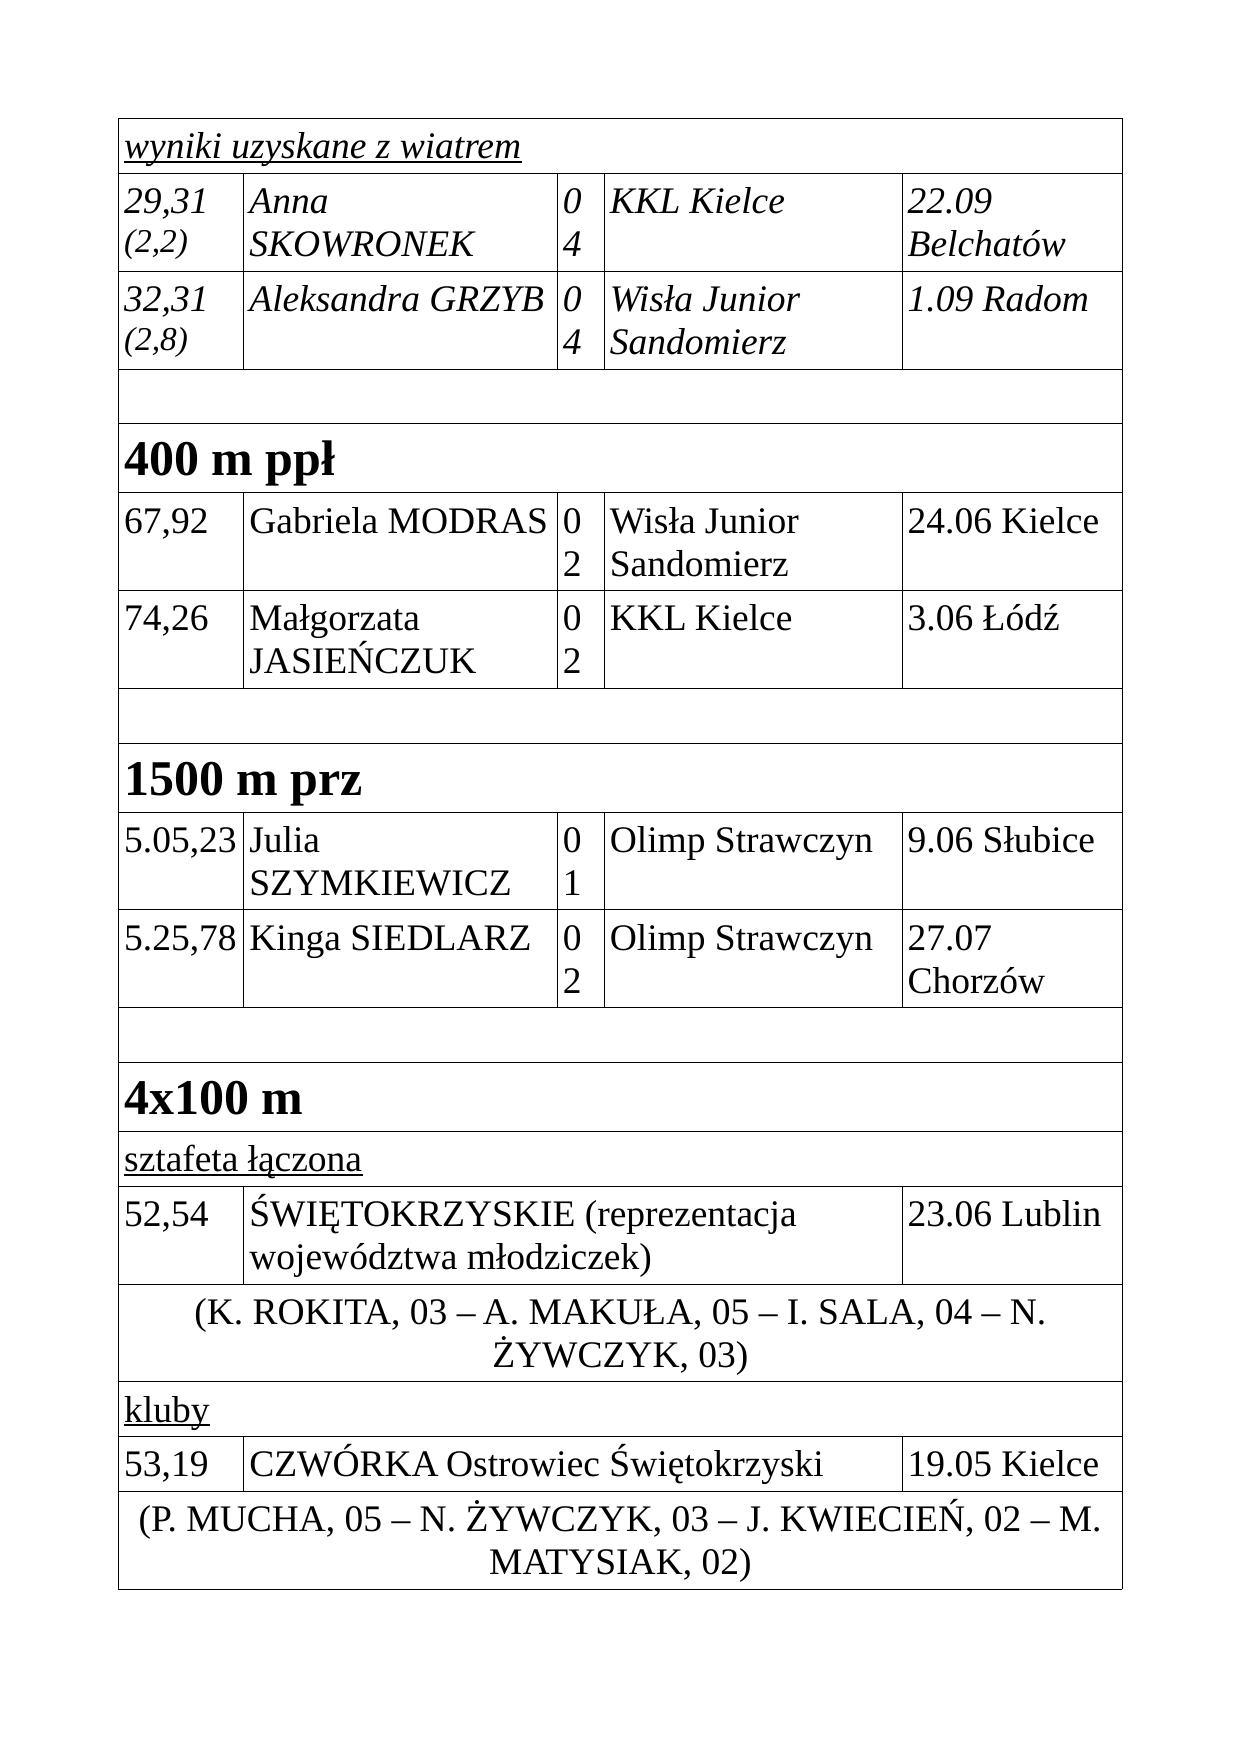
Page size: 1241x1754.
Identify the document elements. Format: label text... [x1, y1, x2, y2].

table_cell (P. MUCHA, 05 – N. ŻYWCZYK, 03 – J. KWIECIEŃ, 02 – M. MATYSIAK, 02) [119, 1492, 1122, 1588]
table_cell Gabriela MODRAS [244, 493, 557, 590]
table_cell sztafeta łączona [119, 1132, 1122, 1186]
table_cell [119, 689, 1122, 742]
table_cell (K. ROKITA, 03 – A. MAKUŁA, 05 – I. SALA, 04 – N. ŻYWCZYK, 03) [119, 1285, 1122, 1381]
table_cell KKL Kielce [605, 591, 902, 688]
table_cell 67,92 [119, 493, 243, 590]
table_cell 4x100 m [119, 1063, 1122, 1131]
table_cell 04 [558, 272, 604, 368]
table_cell ŚWIĘTOKRZYSKIE (reprezentacja województwa młodziczek) [244, 1187, 902, 1283]
table_cell 02 [558, 493, 604, 590]
table_cell Wisła Junior Sandomierz [605, 493, 902, 590]
table_cell Julia SZYMKIEWICZ [244, 813, 557, 909]
table_cell 52,54 [119, 1187, 243, 1283]
table_cell 1500 m prz [119, 744, 1122, 812]
table_cell CZWÓRKA Ostrowiec Świętokrzyski [244, 1437, 902, 1491]
table_cell 400 m ppł [119, 424, 1122, 492]
table_cell Małgorzata JASIEŃCZUK [244, 591, 557, 688]
table_cell wyniki uzyskane z wiatrem [119, 119, 1122, 173]
table_cell 29,31 (2,2) [119, 174, 243, 271]
table_cell 1.09 Radom [903, 272, 1122, 368]
table_cell [119, 1008, 1122, 1062]
table_cell 3.06 Łódź [903, 591, 1122, 688]
table_cell 27.07 Chorzów [903, 910, 1122, 1007]
table_cell 22.09 Belchatów [903, 174, 1122, 271]
table_cell kluby [119, 1382, 1122, 1436]
table_cell 04 [558, 174, 604, 271]
table_cell Kinga SIEDLARZ [244, 910, 557, 1007]
table_cell 53,19 [119, 1437, 243, 1491]
table_cell Wisła Junior Sandomierz [605, 272, 902, 368]
table_cell 9.06 Słubice [903, 813, 1122, 909]
table_cell 32,31 (2,8) [119, 272, 243, 368]
table_cell 5.25,78 [119, 910, 243, 1007]
table_cell KKL Kielce [605, 174, 902, 271]
table_cell 74,26 [119, 591, 243, 688]
table_cell 24.06 Kielce [903, 493, 1122, 590]
table_cell 01 [558, 813, 604, 909]
table_cell 5.05,23 [119, 813, 243, 909]
table_cell [119, 370, 1122, 423]
table_cell Olimp Strawczyn [605, 910, 902, 1007]
table_cell 02 [558, 591, 604, 688]
table_cell 02 [558, 910, 604, 1007]
table_cell Olimp Strawczyn [605, 813, 902, 909]
table_cell 19.05 Kielce [903, 1437, 1122, 1491]
table_cell 23.06 Lublin [903, 1187, 1122, 1283]
table_cell Aleksandra GRZYB [244, 272, 557, 368]
table_cell Anna SKOWRONEK [244, 174, 557, 271]
